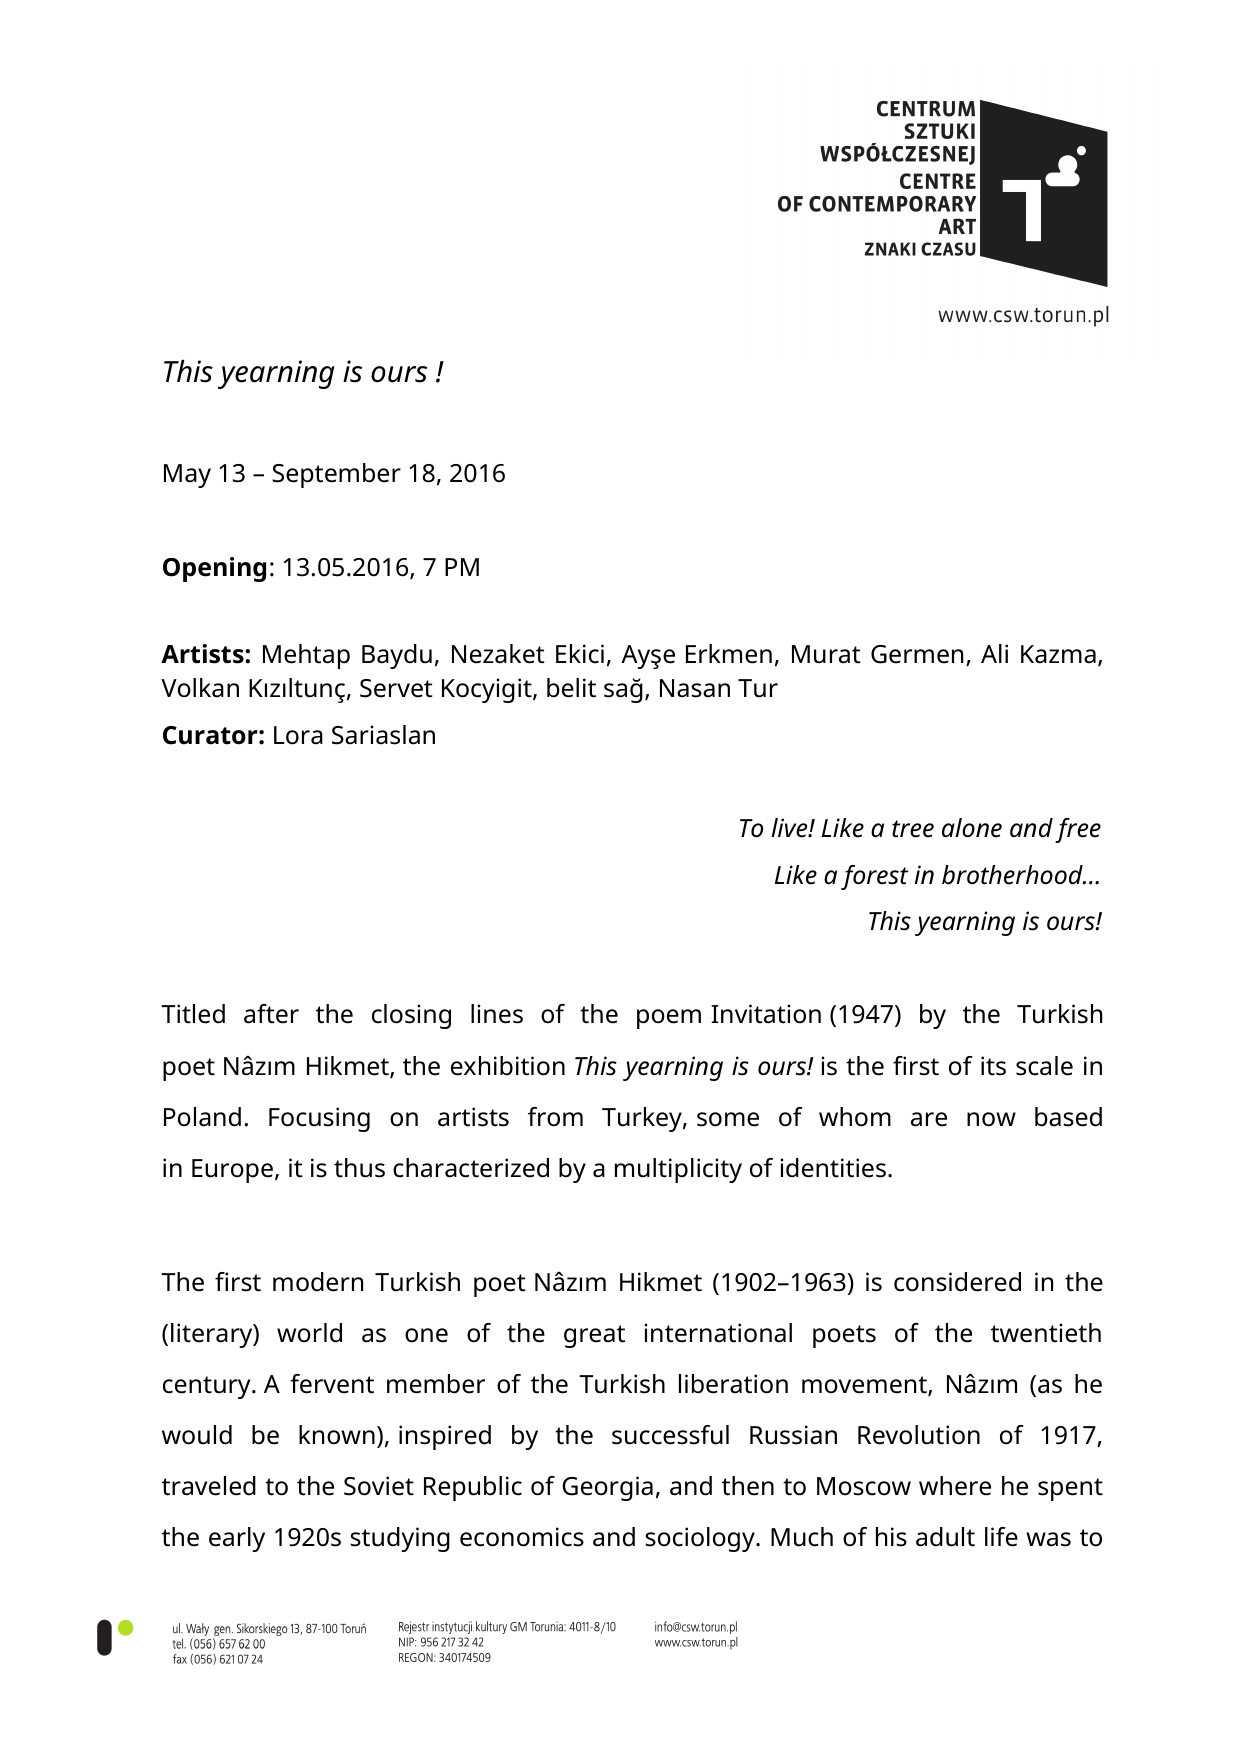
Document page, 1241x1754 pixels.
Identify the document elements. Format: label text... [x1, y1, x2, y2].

text Curator: Lora Sariaslan [161, 718, 1104, 752]
picture [94, 1606, 741, 1669]
text May 13 – September 18, 2016 [161, 456, 1104, 490]
picture [726, 64, 1160, 362]
text Opening: 13.05.2016, 7 PM [161, 549, 1104, 583]
text This yearning is ours! [161, 904, 1104, 938]
text Artists: Mehtap Baydu, Nezaket Ekici, Ayşe Erkmen, Murat Germen, Ali Kazma, Volkan Kızıltunç, Servet Kocyigit, belit sağ, Nasan Tur [161, 637, 1104, 705]
text To live! Like a tree alone and free [161, 811, 1104, 845]
text This yearning is ours ! [161, 352, 1104, 391]
text The first modern Turkish poet Nâzım Hikmet (1902–1963) is considered in the (literary) world as one of the great international poets of the twentieth century. A fervent member of the Turkish liberation movement, Nâzım (as he would be known), inspired by the successful Russian Revolution of 1917, traveled to the Soviet Republic of Georgia, and then to Moscow where he spent the early 1920s studying economics and sociology. Much of his adult life was to [161, 1265, 1104, 1554]
text Like a forest in brotherhood… [161, 857, 1104, 891]
text Titled after the closing lines of the poem Invitation (1947) by the Turkish poet Nâzım Hikmet, the exhibition This yearning is ours! is the first of its scale in Poland. Focusing on artists from Turkey, some of whom are now based in Europe, it is thus characterized by a multiplicity of identities. [161, 997, 1104, 1235]
